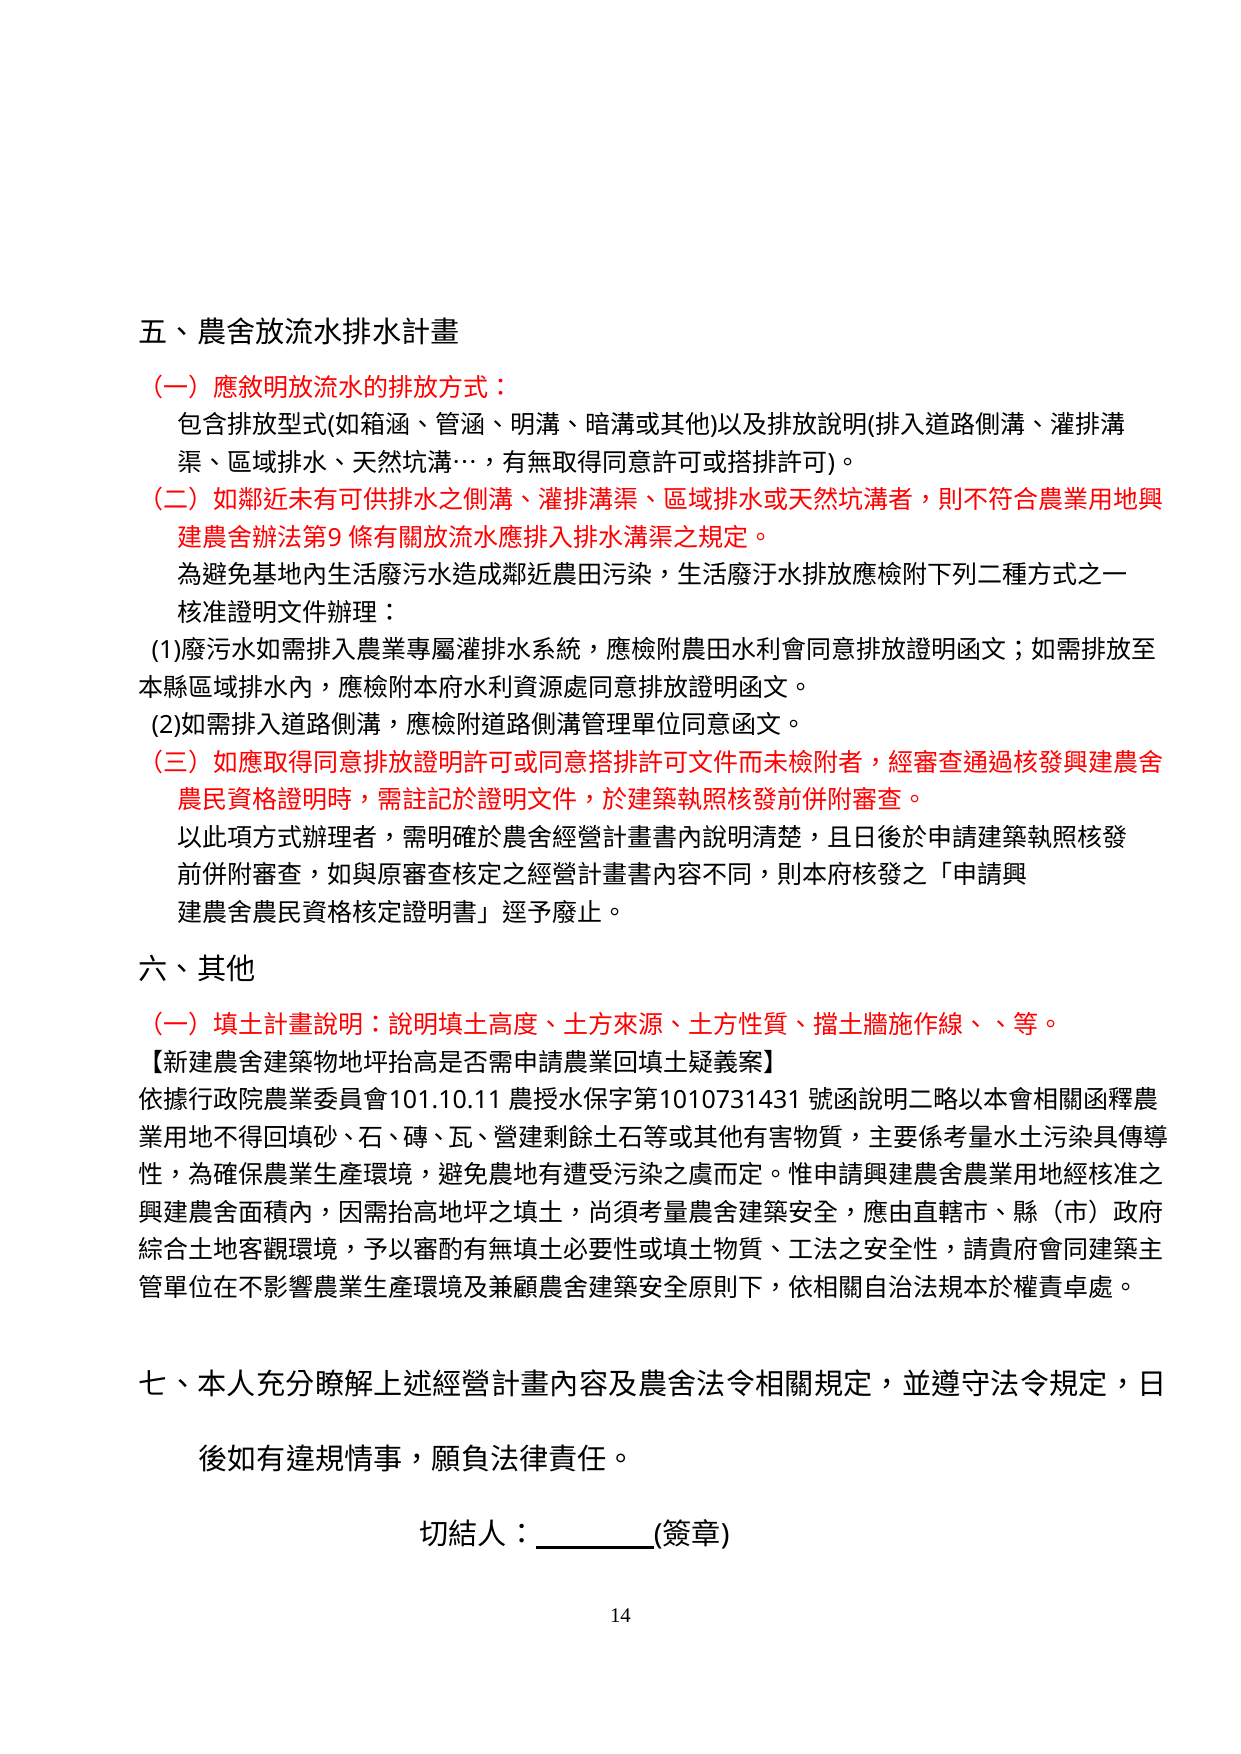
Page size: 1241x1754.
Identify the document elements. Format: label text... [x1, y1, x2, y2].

table_cell 五、農舍放流水排水計畫 （一）應敘明放流水的排放方式： 包含排放型式(如箱涵、管涵、明溝、暗溝或其他)以及排放說明(排入道路側溝、灌排溝 渠、區域排水、天然坑溝…，有無取得同意許可或搭排許可)。 [136, 142, 1171, 479]
table_cell 七、本人充分瞭解上述經營計畫內容及農舍法令相關規定，並遵守法令規定，日後如有違規情事，願負法律責任。 切結人： (簽章) [136, 1304, 1171, 1569]
table_cell （二）如鄰近未有可供排水之側溝、灌排溝渠、區域排水或天然坑溝者，則不符合農業用地興 建農舍辦法第9 條有關放流水應排入排水溝渠之規定。 為避免基地內生活廢污水造成鄰近農田污染，生活廢汙水排放應檢附下列二種方式之一 核准證明文件辦理： (1)廢污水如需排入農業專屬灌排水系統，應檢附農田水利會同意排放證明函文；如需排放至本縣區域排水內，應檢附本府水利資源處同意排放證明函文。 (2)如需排入道路側溝，應檢附道路側溝管理單位同意函文。 （三）如應取得同意排放證明許可或同意搭排許可文件而未檢附者，經審查通過核發興建農舍 農民資格證明時，需註記於證明文件，於建築執照核發前併附審查。 以此項方式辦理者，需明確於農舍經營計畫書內說明清楚，且日後於申請建築執照核發 前併附審查，如與原審查核定之經營計畫書內容不同，則本府核發之「申請興 建農舍農民資格核定證明書」逕予廢止。 六、其他 （一）填土計畫說明：說明填土高度、土方來源、土方性質、擋土牆施作線、、等。 【新建農舍建築物地坪抬高是否需申請農業回填土疑義案】 依據行政院農業委員會101.10.11 農授水保字第1010731431 號函說明二略以本會相關函釋農業用地不得回填砂、石、磚、瓦、營建剩餘土石等或其他有害物質，主要係考量水土污染具傳導性，為確保農業生產環境，避免農地有遭受污染之虞而定。惟申請興建農舍農業用地經核准之興建農舍面積內，因需抬高地坪之填土，尚須考量農舍建築安全，應由直轄市、縣（市）政府綜合土地客觀環境，予以審酌有無填土必要性或填土物質、工法之安全性，請貴府會同建築主管單位在不影響農業生產環境及兼顧農舍建築安全原則下，依相關自治法規本於權責卓處。 [136, 479, 1171, 1304]
